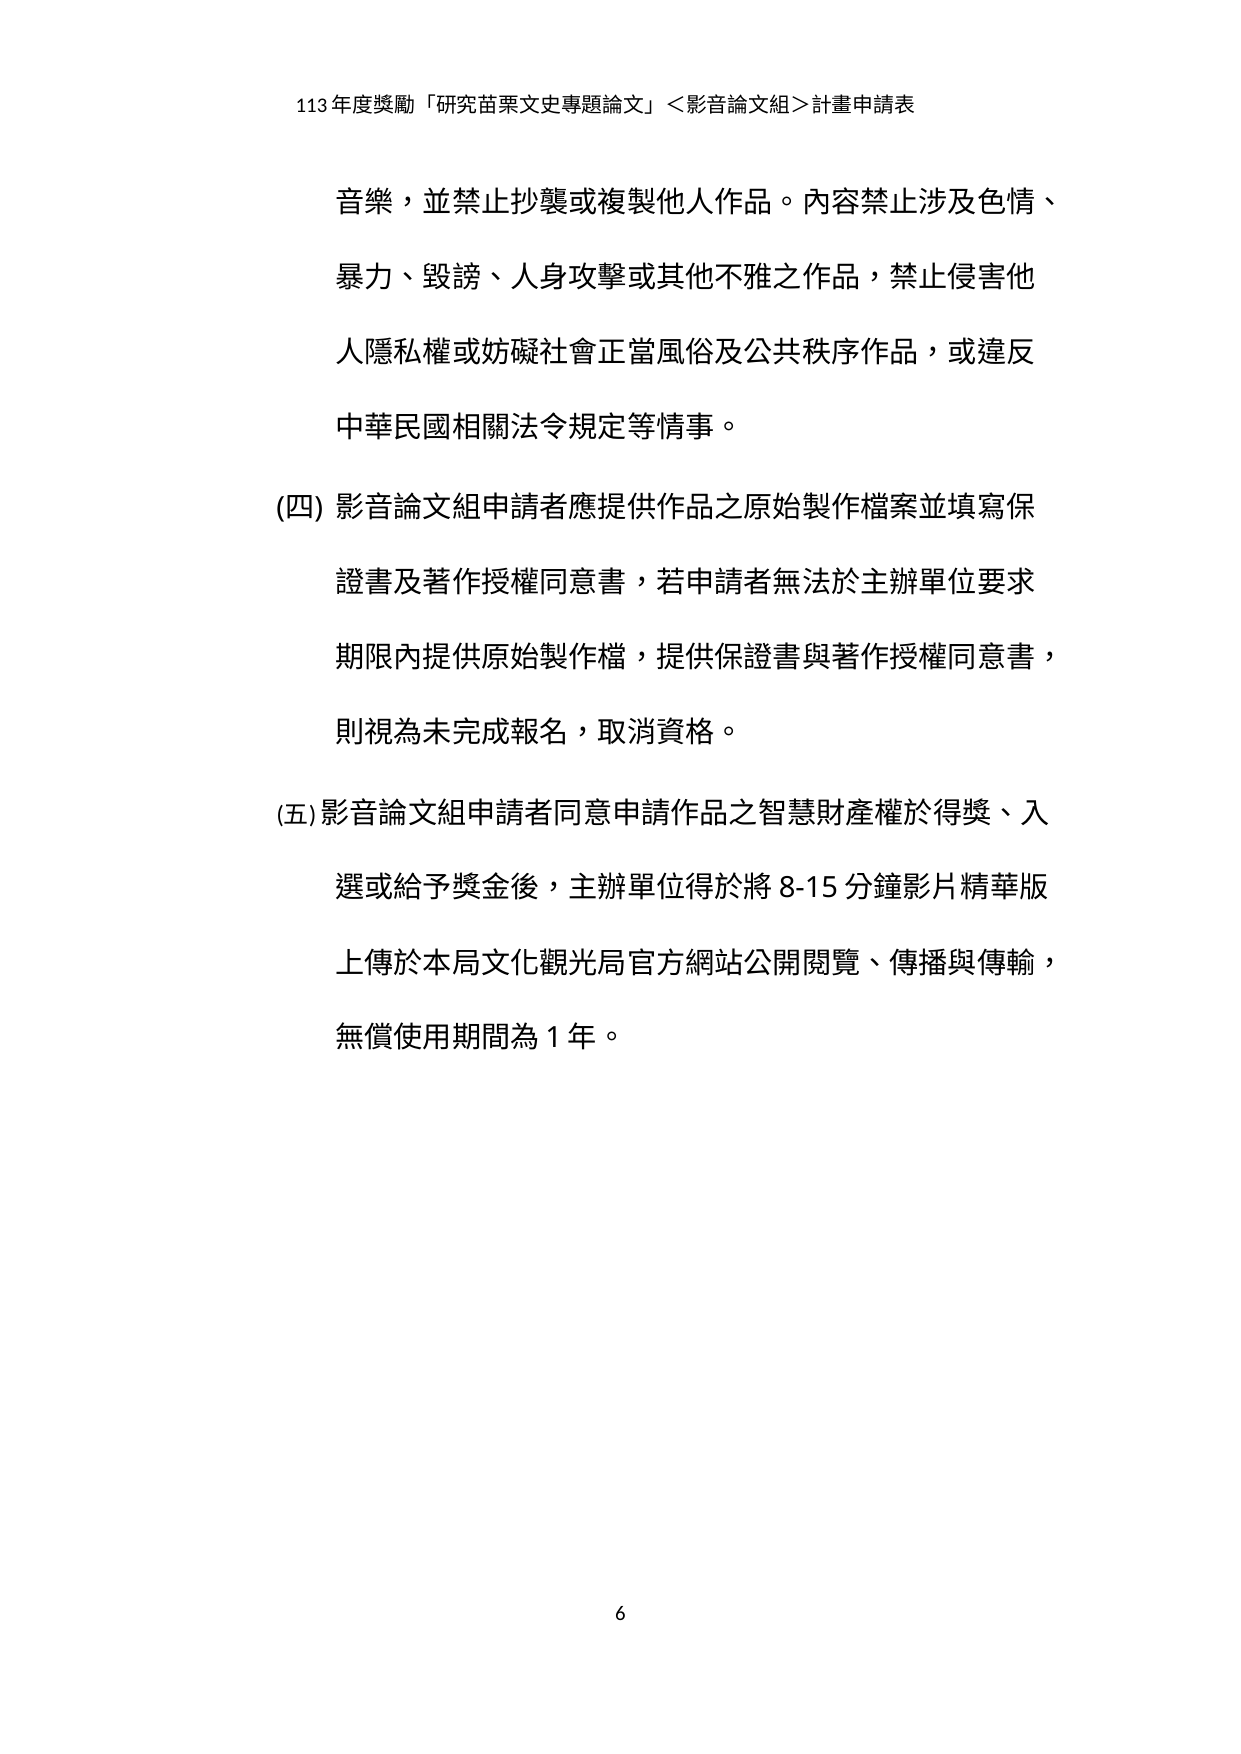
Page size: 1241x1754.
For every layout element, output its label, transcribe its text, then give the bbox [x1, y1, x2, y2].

list 影音論文組申請者應提供作品之原始製作檔案並填寫保證書及著作授權同意書，若申請者無法於主辦單位要求期限內提供原始製作檔，提供保證書與著作授權同意書，則視為未完成報名，取消資格。 [276, 468, 1053, 768]
list 影音作品應避免畫質不清且不得使用有侵權之嫌圖像、音樂，並禁止抄襲或複製他人作品。內容禁止涉及色情、暴力、毀謗、人身攻擊或其他不雅之作品，禁止侵害他人隱私權或妨礙社會正當風俗及公共秩序作品，或違反中華民國相關法令規定等情事。 [276, 162, 1053, 462]
list 影音論文組申請者同意申請作品之智慧財產權於得獎、入選或給予獎金後，主辦單位得於將8-15分鐘影片精華版上傳於本局文化觀光局官方網站公開閱覽、傳播與傳輸，無償使用期間為1年。 [276, 773, 1053, 1073]
